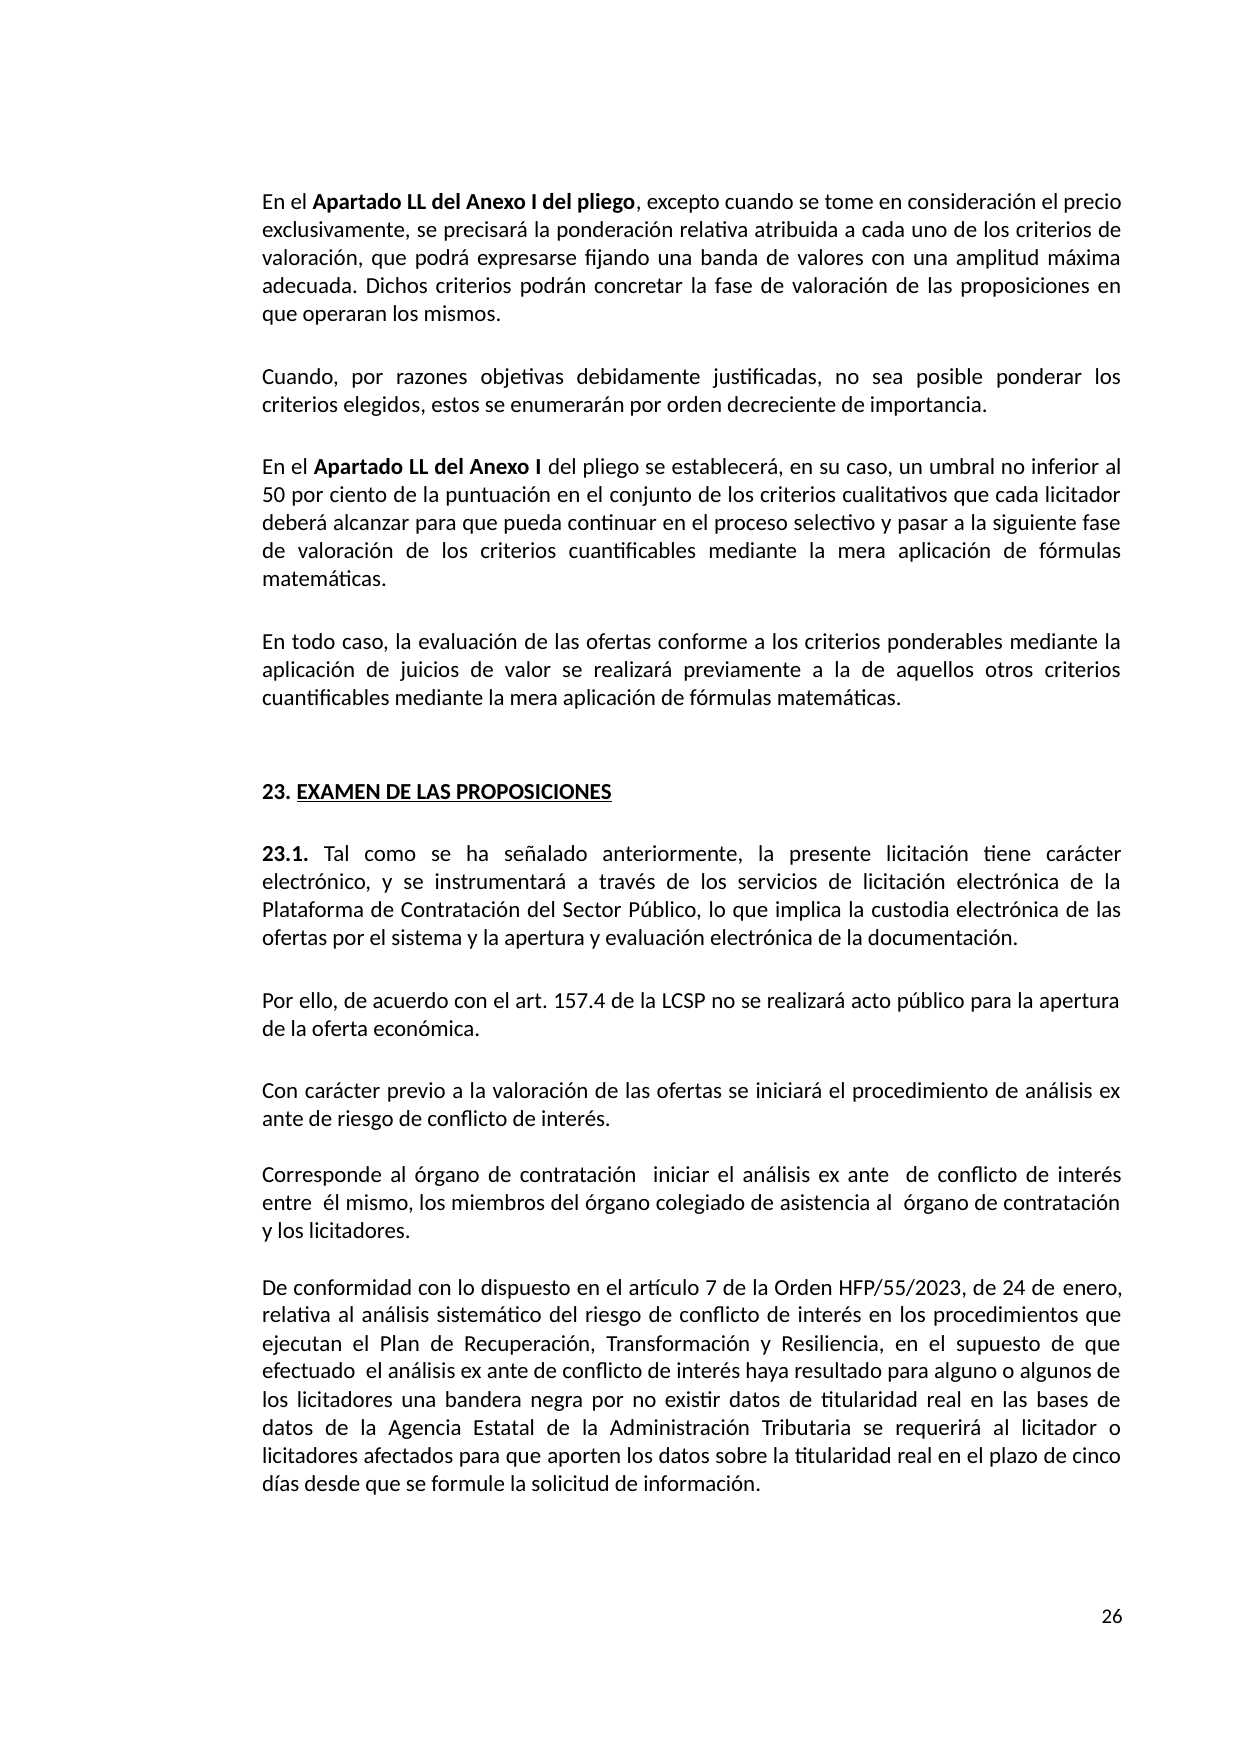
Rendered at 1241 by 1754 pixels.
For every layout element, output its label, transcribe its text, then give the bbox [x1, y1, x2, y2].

text 23.1. Tal como se ha señalado anteriormente, la presente licitación tiene carácter electrónico, y se instrumentará a través de los servicios de licitación electrónica de la Plataforma de Contratación del Sector Público, lo que implica la custodia electrónica de las ofertas por el sistema y la apertura y evaluación electrónica de la documentación. [262, 839, 1122, 951]
text Corresponde al órgano de contratación iniciar el análisis ex ante de conflicto de interés entre él mismo, los miembros del órgano colegiado de asistencia al órgano de contratación y los licitadores. [262, 1161, 1122, 1244]
text Cuando, por razones objetivas debidamente justificadas, no sea posible ponderar los criterios elegidos, estos se enumerarán por orden decreciente de importancia. [262, 362, 1122, 418]
text En todo caso, la evaluación de las ofertas conforme a los criterios ponderables mediante la aplicación de juicios de valor se realizará previamente a la de aquellos otros criterios cuantificables mediante la mera aplicación de fórmulas matemáticas. [262, 627, 1122, 711]
text En el Apartado LL del Anexo I del pliego, excepto cuando se tome en consideración el precio exclusivamente, se precisará la ponderación relativa atribuida a cada uno de los criterios de valoración, que podrá expresarse fijando una banda de valores con una amplitud máxima adecuada. Dichos criterios podrán concretar la fase de valoración de las proposiciones en que operaran los mismos. [262, 187, 1122, 327]
text Con carácter previo a la valoración de las ofertas se iniciará el procedimiento de análisis ex ante de riesgo de conflicto de interés. [262, 1076, 1122, 1132]
text 23. EXAMEN DE LAS PROPOSICIONES [262, 777, 1122, 805]
text Por ello, de acuerdo con el art. 157.4 de la LCSP no se realizará acto público para la apertura de la oferta económica. [262, 986, 1122, 1042]
text En el Apartado LL del Anexo I del pliego se establecerá, en su caso, un umbral no inferior al 50 por ciento de la puntuación en el conjunto de los criterios cualitativos que cada licitador deberá alcanzar para que pueda continuar en el proceso selectivo y pasar a la siguiente fase de valoración de los criterios cuantificables mediante la mera aplicación de fórmulas matemáticas. [262, 452, 1122, 593]
text De conformidad con lo dispuesto en el artículo 7 de la Orden HFP/55/2023, de 24 de enero, relativa al análisis sistemático del riesgo de conflicto de interés en los procedimientos que ejecutan el Plan de Recuperación, Transformación y Resiliencia, en el supuesto de que efectuado el análisis ex ante de conflicto de interés haya resultado para alguno o algunos de los licitadores una bandera negra por no existir datos de titularidad real en las bases de datos de la Agencia Estatal de la Administración Tributaria se requerirá al licitador o licitadores afectados para que aporten los datos sobre la titularidad real en el plazo de cinco días desde que se formule la solicitud de información. [262, 1273, 1122, 1497]
